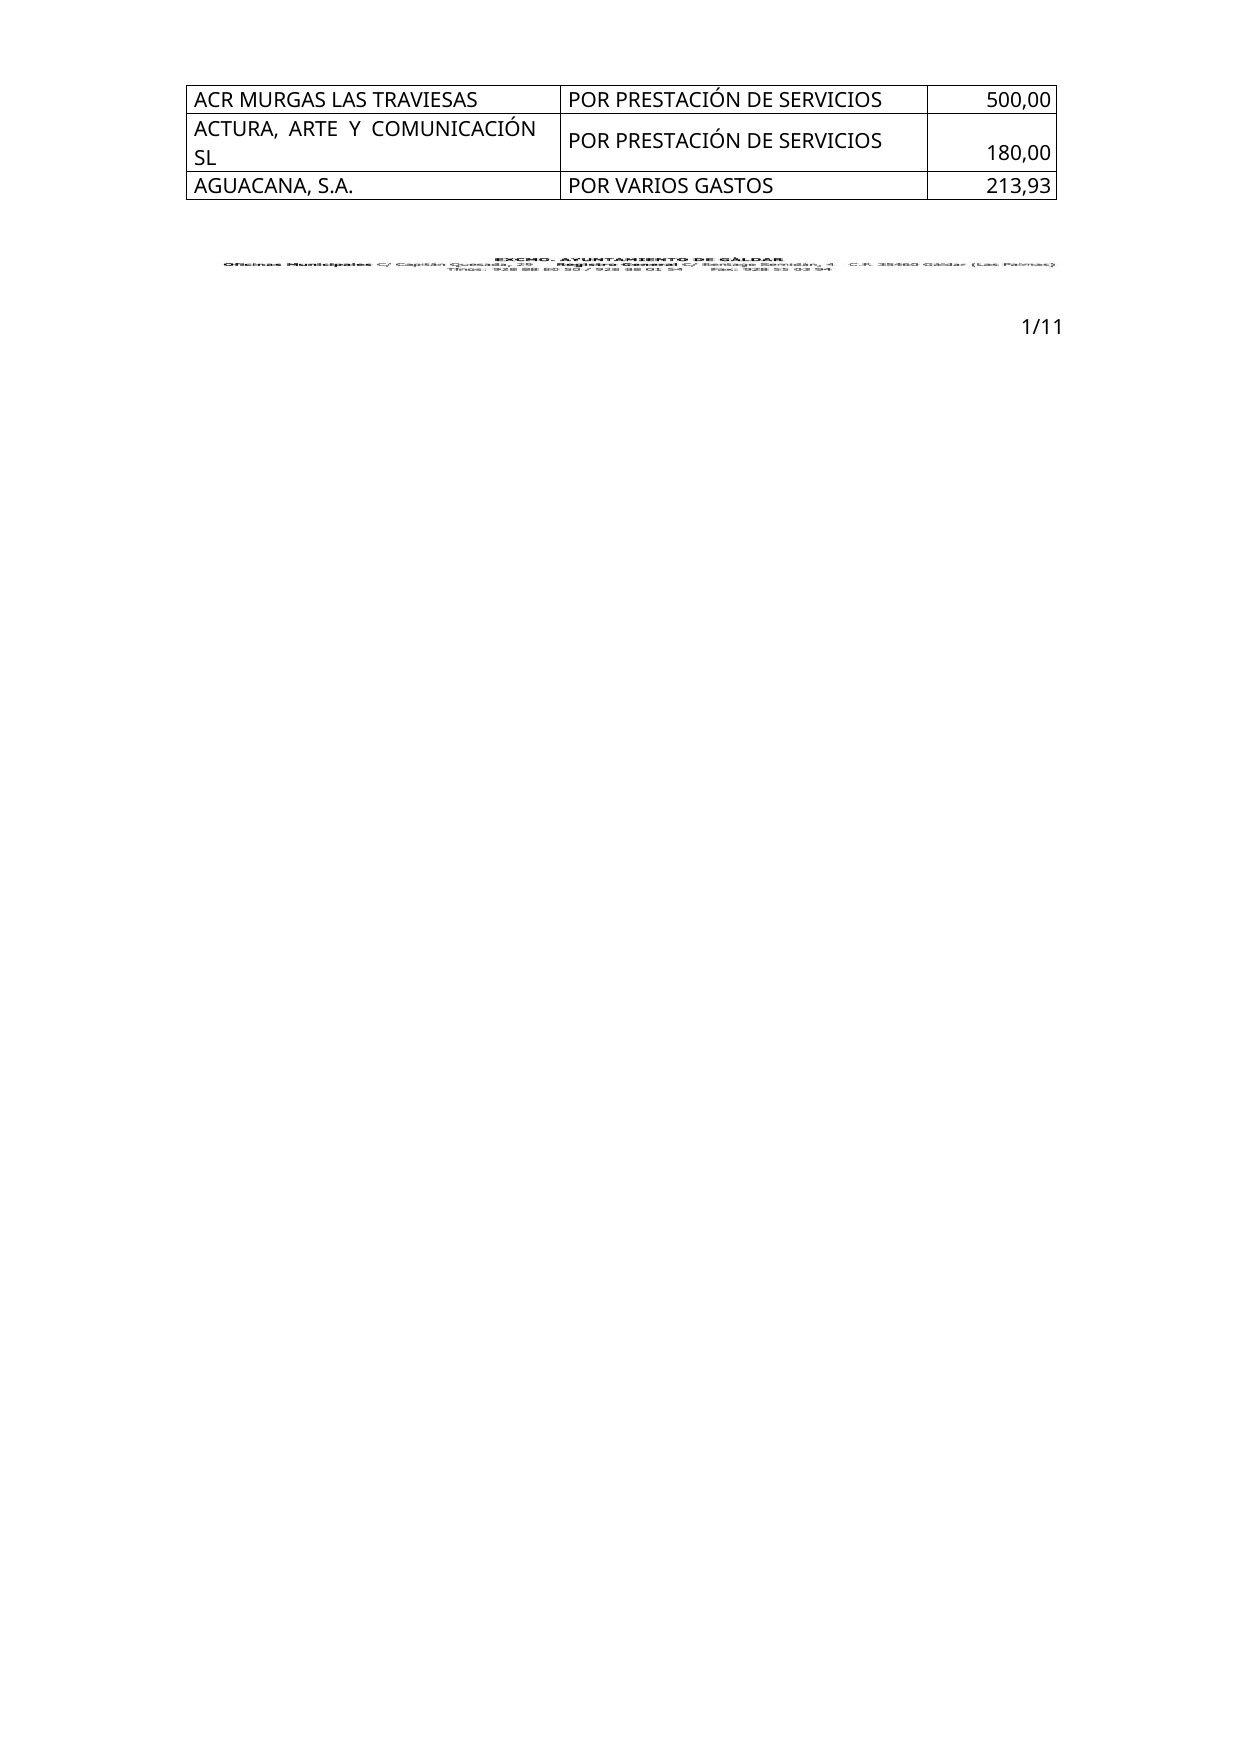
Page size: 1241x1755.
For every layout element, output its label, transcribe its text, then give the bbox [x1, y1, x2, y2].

table_cell POR PRESTACIÓN DE SERVICIOS [561, 114, 927, 171]
table_cell POR PRESTACIÓN DE SERVICIOS [561, 86, 927, 113]
text 1/11 [58, 312, 1064, 340]
table_cell ACR MURGAS LAS TRAVIESAS [187, 86, 560, 113]
table_cell 180,00 [928, 114, 1056, 171]
table_cell 213,93 [928, 172, 1056, 199]
table_cell AGUACANA, S.A. [187, 172, 560, 199]
table_cell 500,00 [928, 86, 1056, 113]
table_cell POR VARIOS GASTOS [561, 172, 927, 199]
table_cell ACTURA, ARTE Y COMUNICACIÓN SL [187, 114, 560, 171]
